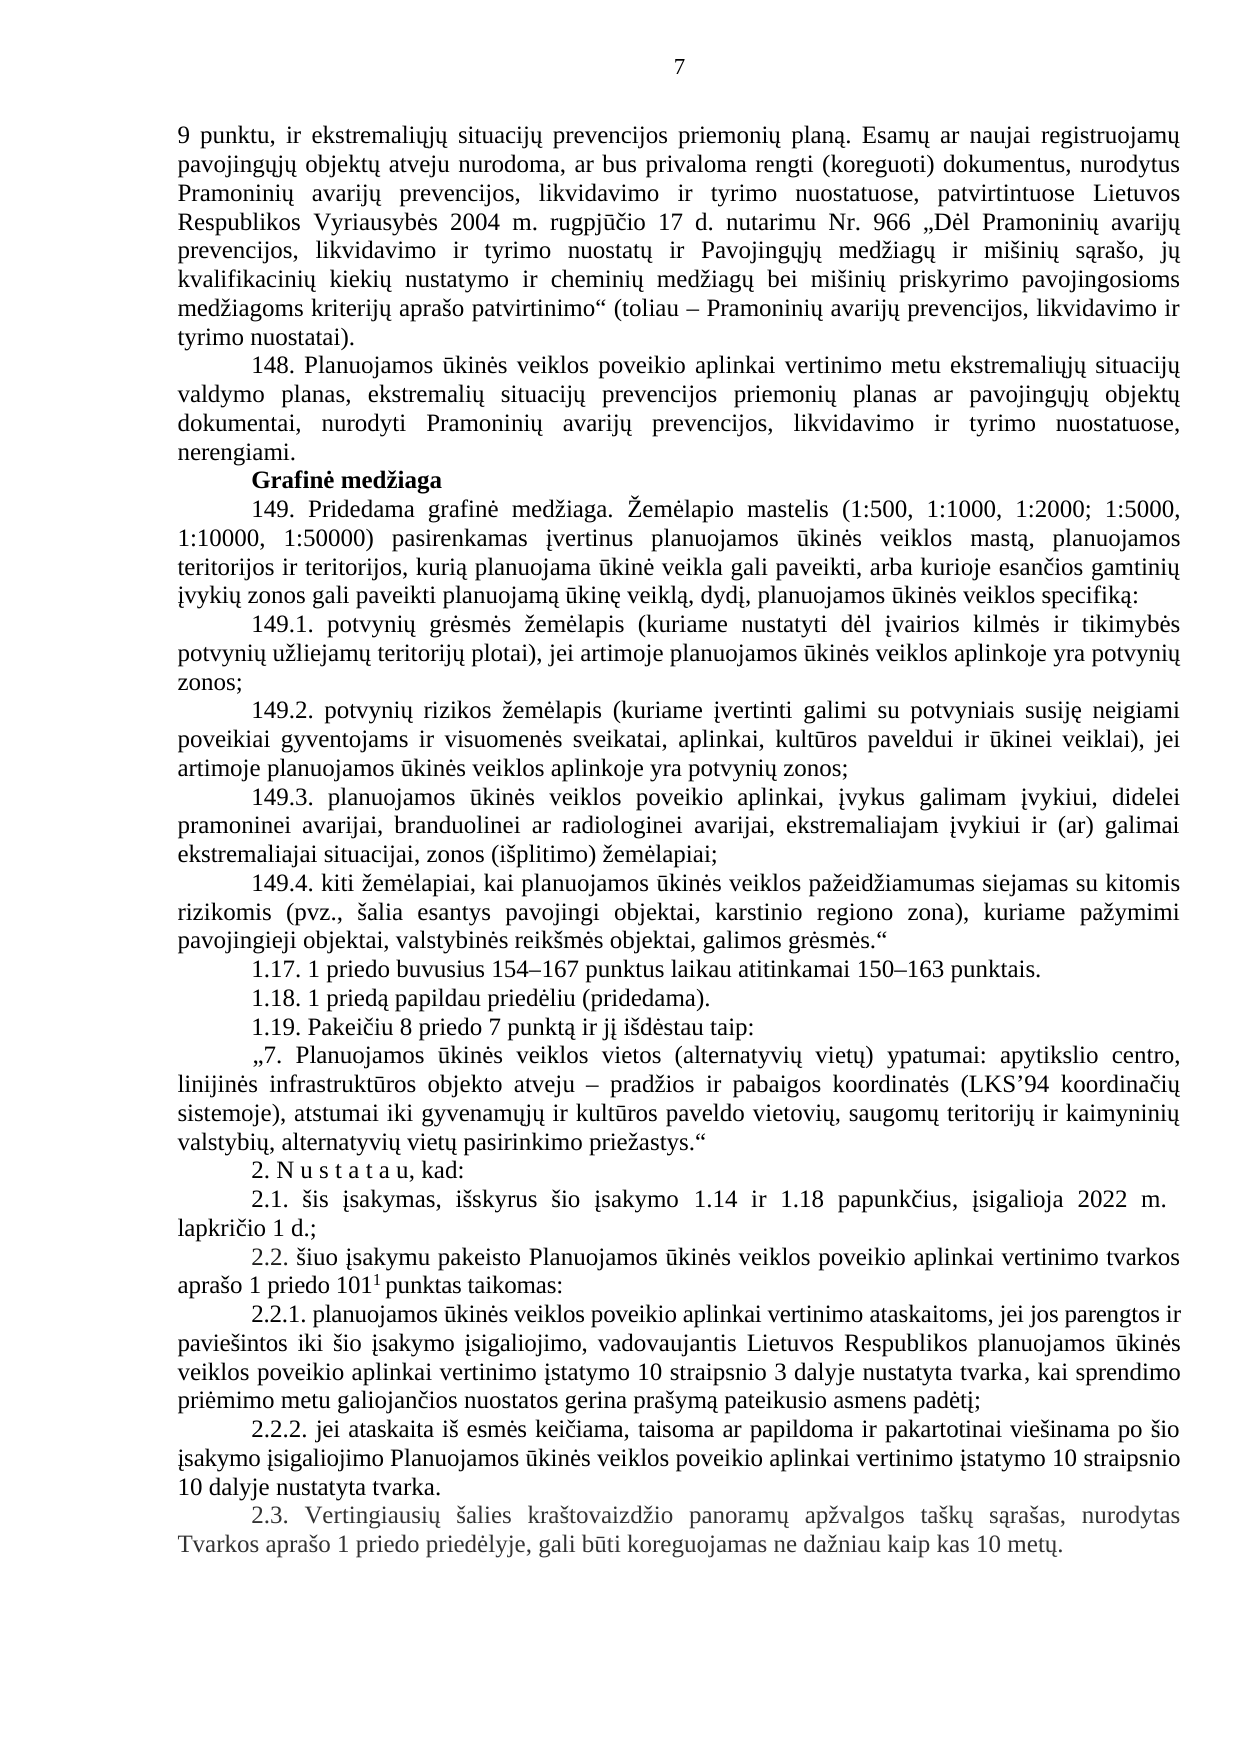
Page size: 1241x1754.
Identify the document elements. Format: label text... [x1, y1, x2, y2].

text 2.2.2. jei ataskaita iš esmės keičiama, taisoma ar papildoma ir pakartotinai viešinama po šio įsakymo įsigaliojimo Planuojamos ūkinės veiklos poveikio aplinkai vertinimo įstatymo 10 straipsnio 10 dalyje nustatyta tvarka. [177, 1414, 1181, 1500]
text 2. N u s t a t a u, kad: [177, 1155, 1181, 1184]
text 2.2.1. planuojamos ūkinės veiklos poveikio aplinkai vertinimo ataskaitoms, jei jos parengtos ir paviešintos iki šio įsakymo įsigaliojimo, vadovaujantis Lietuvos Respublikos planuojamos ūkinės veiklos poveikio aplinkai vertinimo įstatymo 10 straipsnio 3 dalyje nustatyta tvarka, kai sprendimo priėmimo metu galiojančios nuostatos gerina prašymą pateikusio asmens padėtį; [177, 1299, 1181, 1414]
text 149.2. potvynių rizikos žemėlapis (kuriame įvertinti galimi su potvyniais susiję neigiami poveikiai gyventojams ir visuomenės sveikatai, aplinkai, kultūros paveldui ir ūkinei veiklai), jei artimoje planuojamos ūkinės veiklos aplinkoje yra potvynių zonos; [177, 695, 1181, 782]
text 149.1. potvynių grėsmės žemėlapis (kuriame nustatyti dėl įvairios kilmės ir tikimybės potvynių užliejamų teritorijų plotai), jei artimoje planuojamos ūkinės veiklos aplinkoje yra potvynių zonos; [177, 609, 1181, 695]
text 1.19. Pakeičiu 8 priedo 7 punktą ir jį išdėstau taip: [177, 1012, 1181, 1040]
text Grafinė medžiaga [177, 465, 1181, 494]
text 148. Planuojamos ūkinės veiklos poveikio aplinkai vertinimo metu ekstremaliųjų situacijų valdymo planas, ekstremalių situacijų prevencijos priemonių planas ar pavojingųjų objektų dokumentai, nurodyti Pramoninių avarijų prevencijos, likvidavimo ir tyrimo nuostatuose, nerengiami. [177, 350, 1181, 465]
text 1.18. 1 priedą papildau priedėliu (pridedama). [177, 983, 1181, 1012]
text 2.2. šiuo įsakymu pakeisto Planuojamos ūkinės veiklos poveikio aplinkai vertinimo tvarkos aprašo 1 priedo 1011 punktas taikomas: [177, 1242, 1181, 1299]
text 2.3. Vertingiausių šalies kraštovaizdžio panoramų apžvalgos taškų sąrašas, nurodytas Tvarkos aprašo 1 priedo priedėlyje, gali būti koreguojamas ne dažniau kaip kas 10 metų. [177, 1500, 1181, 1558]
text 149.3. planuojamos ūkinės veiklos poveikio aplinkai, įvykus galimam įvykiui, didelei pramoninei avarijai, branduolinei ar radiologinei avarijai, ekstremaliajam įvykiui ir (ar) galimai ekstremaliajai situacijai, zonos (išplitimo) žemėlapiai; [177, 782, 1181, 868]
text 1.17. 1 priedo buvusius 154–167 punktus laikau atitinkamai 150–163 punktais. [177, 954, 1181, 983]
text „7. Planuojamos ūkinės veiklos vietos (alternatyvių vietų) ypatumai: apytikslio centro, linijinės infrastruktūros objekto atveju – pradžios ir pabaigos koordinatės (LKS’94 koordinačių sistemoje), atstumai iki gyvenamųjų ir kultūros paveldo vietovių, saugomų teritorijų ir kaimyninių valstybių, alternatyvių vietų pasirinkimo priežastys.“ [177, 1040, 1181, 1155]
text 2.1. šis įsakymas, išskyrus šio įsakymo 1.14 ir 1.18 papunkčius, įsigalioja 2022 m. lapkričio 1 d.; [177, 1184, 1181, 1242]
text 9 punktu, ir ekstremaliųjų situacijų prevencijos priemonių planą. Esamų ar naujai registruojamų pavojingųjų objektų atveju nurodoma, ar bus privaloma rengti (koreguoti) dokumentus, nurodytus Pramoninių avarijų prevencijos, likvidavimo ir tyrimo nuostatuose, patvirtintuose Lietuvos Respublikos Vyriausybės 2004 m. rugpjūčio 17 d. nutarimu Nr. 966 „Dėl Pramoninių avarijų prevencijos, likvidavimo ir tyrimo nuostatų ir Pavojingųjų medžiagų ir mišinių sąrašo, jų kvalifikacinių kiekių nustatymo ir cheminių medžiagų bei mišinių priskyrimo pavojingosioms medžiagoms kriterijų aprašo patvirtinimo“ (toliau – Pramoninių avarijų prevencijos, likvidavimo ir tyrimo nuostatai). [177, 120, 1181, 350]
text 149. Pridedama grafinė medžiaga. Žemėlapio mastelis (1:500, 1:1000, 1:2000; 1:5000, 1:10000, 1:50000) pasirenkamas įvertinus planuojamos ūkinės veiklos mastą, planuojamos teritorijos ir teritorijos, kurią planuojama ūkinė veikla gali paveikti, arba kurioje esančios gamtinių įvykių zonos gali paveikti planuojamą ūkinę veiklą, dydį, planuojamos ūkinės veiklos specifiką: [177, 494, 1181, 609]
text 149.4. kiti žemėlapiai, kai planuojamos ūkinės veiklos pažeidžiamumas siejamas su kitomis rizikomis (pvz., šalia esantys pavojingi objektai, karstinio regiono zona), kuriame pažymimi pavojingieji objektai, valstybinės reikšmės objektai, galimos grėsmės.“ [177, 868, 1181, 954]
